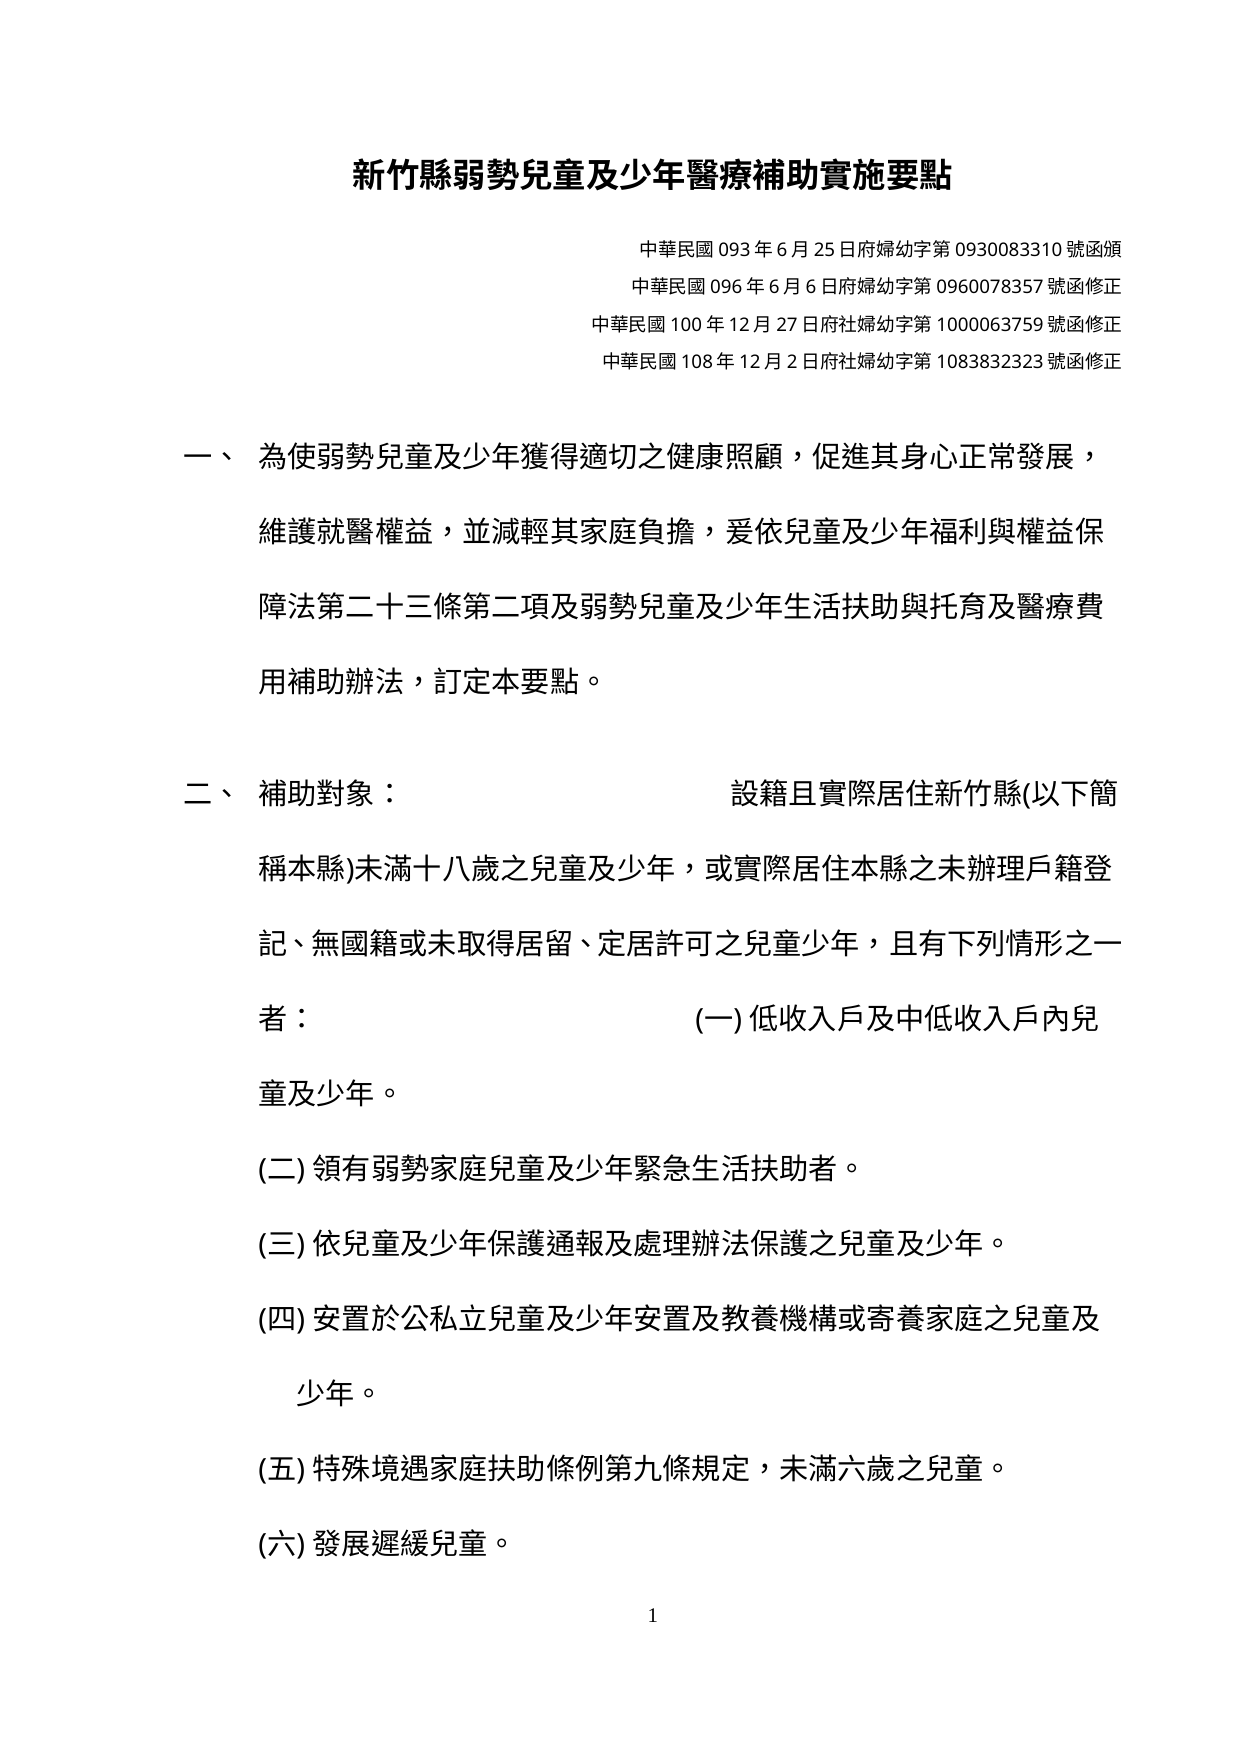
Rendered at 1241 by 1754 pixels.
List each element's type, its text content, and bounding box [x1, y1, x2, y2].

list 為使弱勢兒童及少年獲得適切之健康照顧，促進其身心正常發展，維護就醫權益，並減輕其家庭負擔，爰依兒童及少年福利與權益保障法第二十三條第二項及弱勢兒童及少年生活扶助與托育及醫療費用補助辦法，訂定本要點。 [183, 417, 1122, 717]
text 新竹縣弱勢兒童及少年醫療補助實施要點 [183, 136, 1122, 211]
text 中華民國100年12月27日府社婦幼字第1000063759號函修正 [183, 304, 1122, 342]
list 補助對象： 設籍且實際居住新竹縣(以下簡稱本縣)未滿十八歲之兒童及少年，或實際居住本縣之未辦理戶籍登記、無國籍或未取得居留、定居許可之兒童少年，且有下列情形之一者： (一) 低收入戶及中低收入戶內兒童及少年。 (二) 領有弱勢家庭兒童及少年緊急生活扶助者。 (三) 依兒童及少年保護通報及處理辦法保護之兒童及少年。 (四) 安置於公私立兒童及少年安置及教養機構或寄養家庭之兒童及 少年。 (五) 特殊境遇家庭扶助條例第九條規定，未滿六歲之兒童。 (六) 發展遲緩兒童。 [183, 754, 1122, 1579]
text 中華民國108年12月2日府社婦幼字第1083832323號函修正 [183, 342, 1122, 379]
text 中華民國096年6月6日府婦幼字第0960078357號函修正 [183, 267, 1122, 304]
text 中華民國093年6月25日府婦幼字第0930083310號函頒 [183, 229, 1122, 267]
